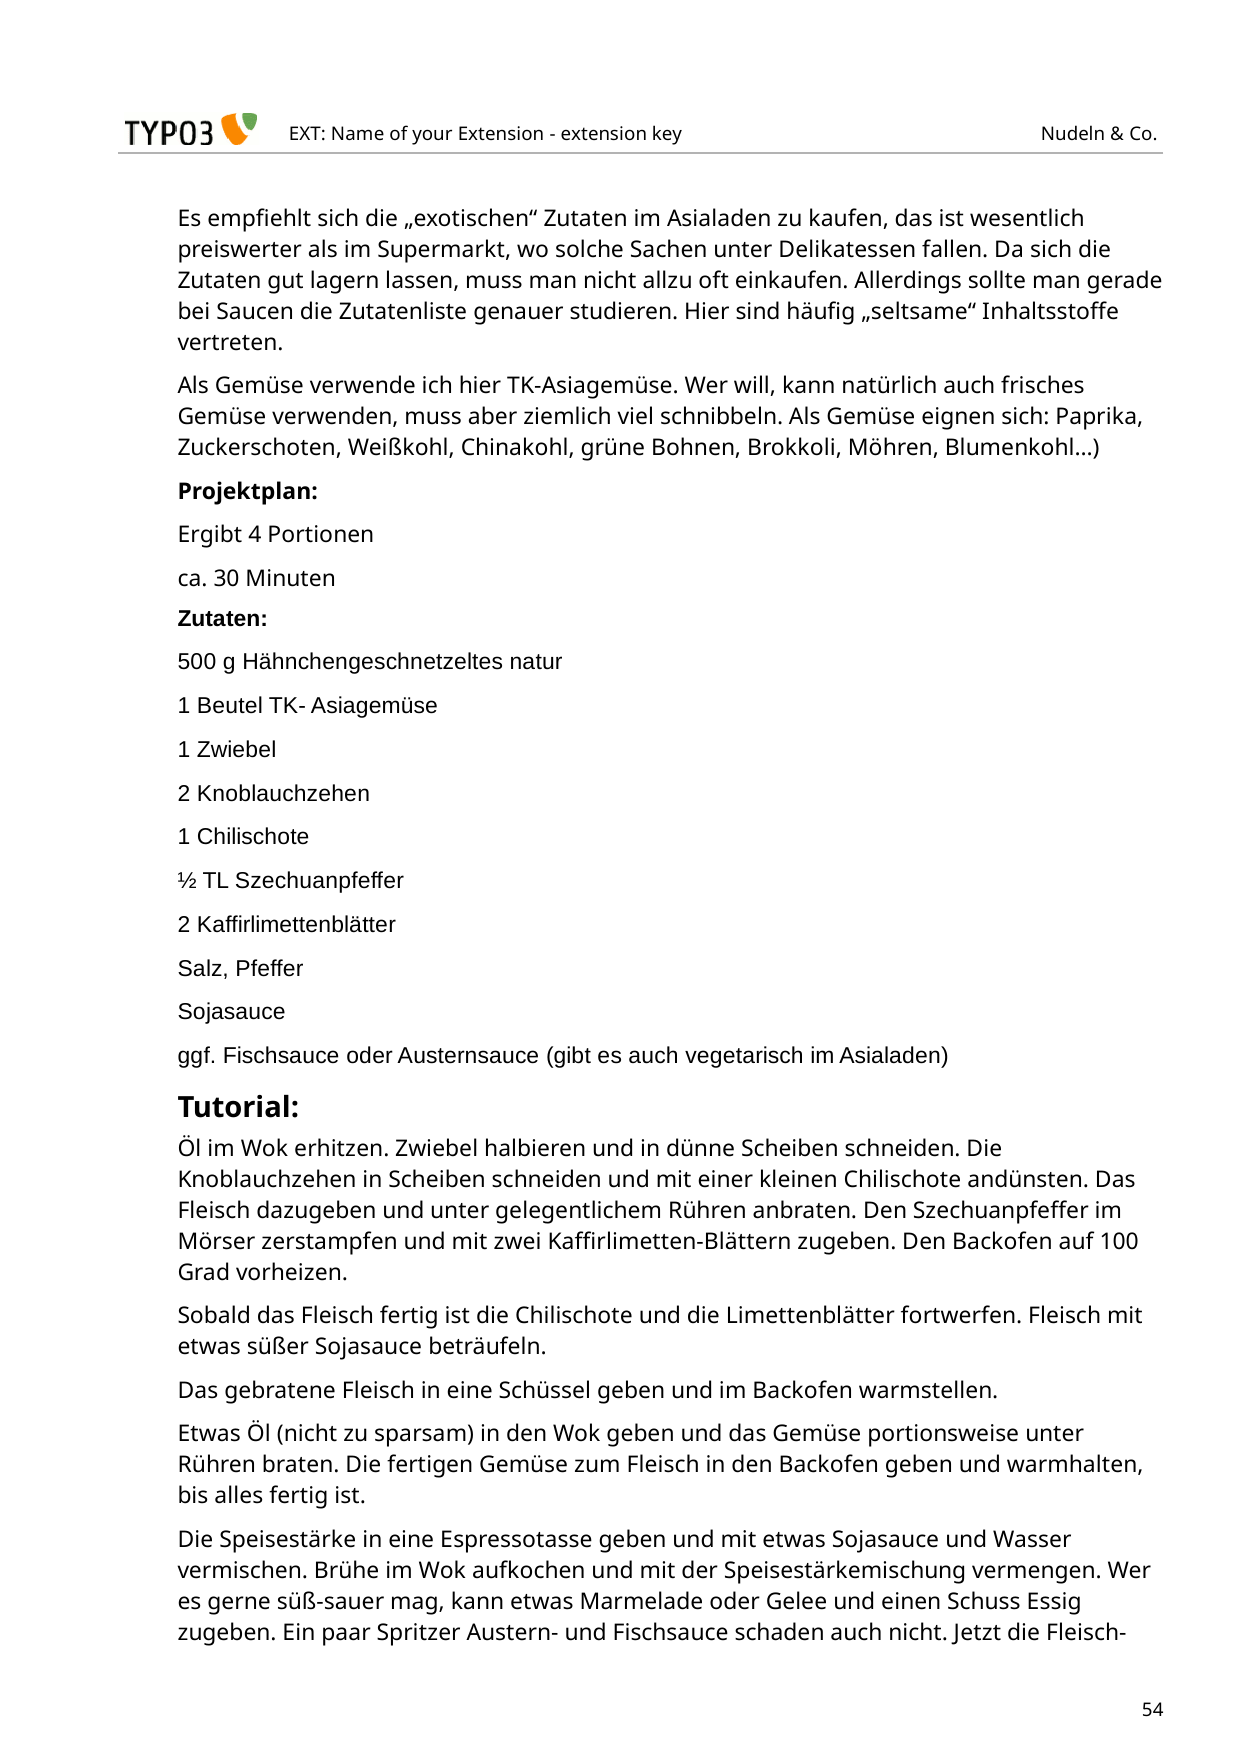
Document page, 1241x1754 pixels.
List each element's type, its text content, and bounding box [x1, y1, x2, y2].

text Sobald das Fleisch fertig ist die Chilischote und die Limettenblätter fortwerfen. Fleisch mit etwas süßer Sojasauce beträufeln. [177, 1299, 1163, 1361]
text ½ TL Szechuanpfeffer [177, 867, 1163, 893]
text 2 Knoblauchzehen [177, 780, 1163, 806]
picture [124, 112, 260, 145]
text Die Speisestärke in eine Espressotasse geben und mit etwas Sojasauce und Wasser vermischen. Brühe im Wok aufkochen und mit der Speisestärkemischung vermengen. Wer es gerne süß-sauer mag, kann etwas Marmelade oder Gelee und einen Schuss Essig zugeben. Ein paar Spritzer Austern- und Fischsauce schaden auch nicht. Jetzt die Fleisch- [177, 1523, 1163, 1647]
text Als Gemüse verwende ich hier TK-Asiagemüse. Wer will, kann natürlich auch frisches Gemüse verwenden, muss aber ziemlich viel schnibbeln. Als Gemüse eignen sich: Paprika, Zuckerschoten, Weißkohl, Chinakohl, grüne Bohnen, Brokkoli, Möhren, Blumenkohl...) [177, 369, 1163, 462]
text 1 Zwiebel [177, 736, 1163, 762]
text 500 g Hähnchengeschnetzeltes natur [177, 649, 1163, 675]
text ca. 30 Minuten [177, 562, 1163, 593]
text Sojasauce [177, 999, 1163, 1025]
text Projektplan: [177, 475, 1163, 506]
text Etwas Öl (nicht zu sparsam) in den Wok geben und das Gemüse portionsweise unter Rühren braten. Die fertigen Gemüse zum Fleisch in den Backofen geben und warmhalten, bis alles fertig ist. [177, 1417, 1163, 1510]
text ggf. Fischsauce oder Austernsauce (gibt es auch vegetarisch im Asialaden) [177, 1042, 1163, 1068]
text Das gebratene Fleisch in eine Schüssel geben und im Backofen warmstellen. [177, 1374, 1163, 1405]
text Es empfiehlt sich die „exotischen“ Zutaten im Asialaden zu kaufen, das ist wesentlich preiswerter als im Supermarkt, wo solche Sachen unter Delikatessen fallen. Da sich die Zutaten gut lagern lassen, muss man nicht allzu oft einkaufen. Allerdings sollte man gerade bei Saucen die Zutatenliste genauer studieren. Hier sind häufig „seltsame“ Inhaltsstoffe vertreten. [177, 202, 1163, 357]
text 1 Beutel TK- Asiagemüse [177, 692, 1163, 718]
text Zutaten: [177, 605, 1163, 631]
text 2 Kaffirlimettenblätter [177, 911, 1163, 937]
text Salz, Pfeffer [177, 955, 1163, 981]
text 1 Chilischote [177, 824, 1163, 850]
subtitle Tutorial: [177, 1086, 1163, 1126]
text Ergibt 4 Portionen [177, 518, 1163, 549]
text Öl im Wok erhitzen. Zwiebel halbieren und in dünne Scheiben schneiden. Die Knoblauchzehen in Scheiben schneiden und mit einer kleinen Chilischote andünsten. Das Fleisch dazugeben und unter gelegentlichem Rühren anbraten. Den Szechuanpfeffer im Mörser zerstampfen und mit zwei Kaffirlimetten-Blättern zugeben. Den Backofen auf 100 Grad vorheizen. [177, 1132, 1163, 1287]
